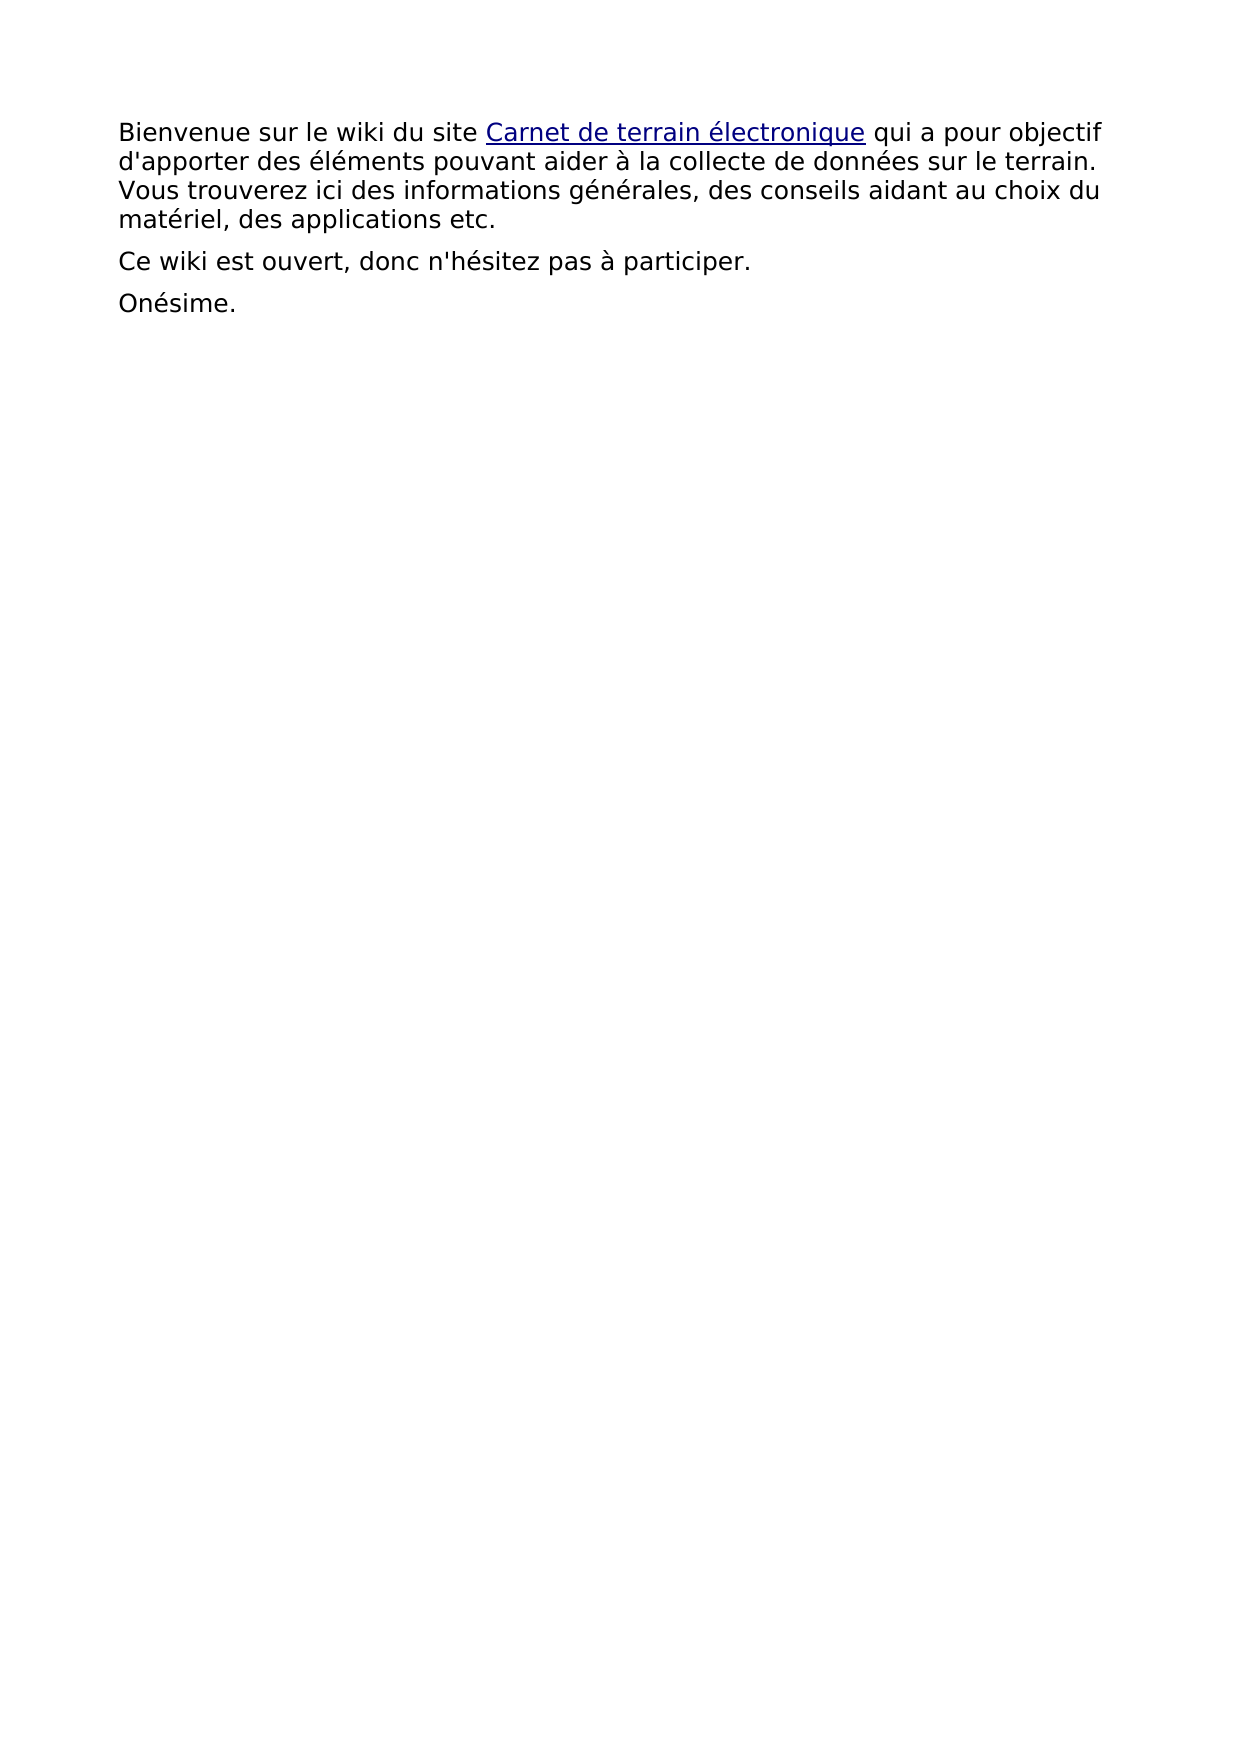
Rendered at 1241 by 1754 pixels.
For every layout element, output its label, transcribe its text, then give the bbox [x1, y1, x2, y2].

text Ce wiki est ouvert, donc n'hésitez pas à participer. [118, 247, 1122, 276]
text Bienvenue sur le wiki du site Carnet de terrain électronique qui a pour objectif d'apporter des éléments pouvant aider à la collecte de données sur le terrain. Vous trouverez ici des informations générales, des conseils aidant au choix du matériel, des applications etc. [118, 118, 1122, 235]
text Onésime. [118, 289, 1122, 318]
